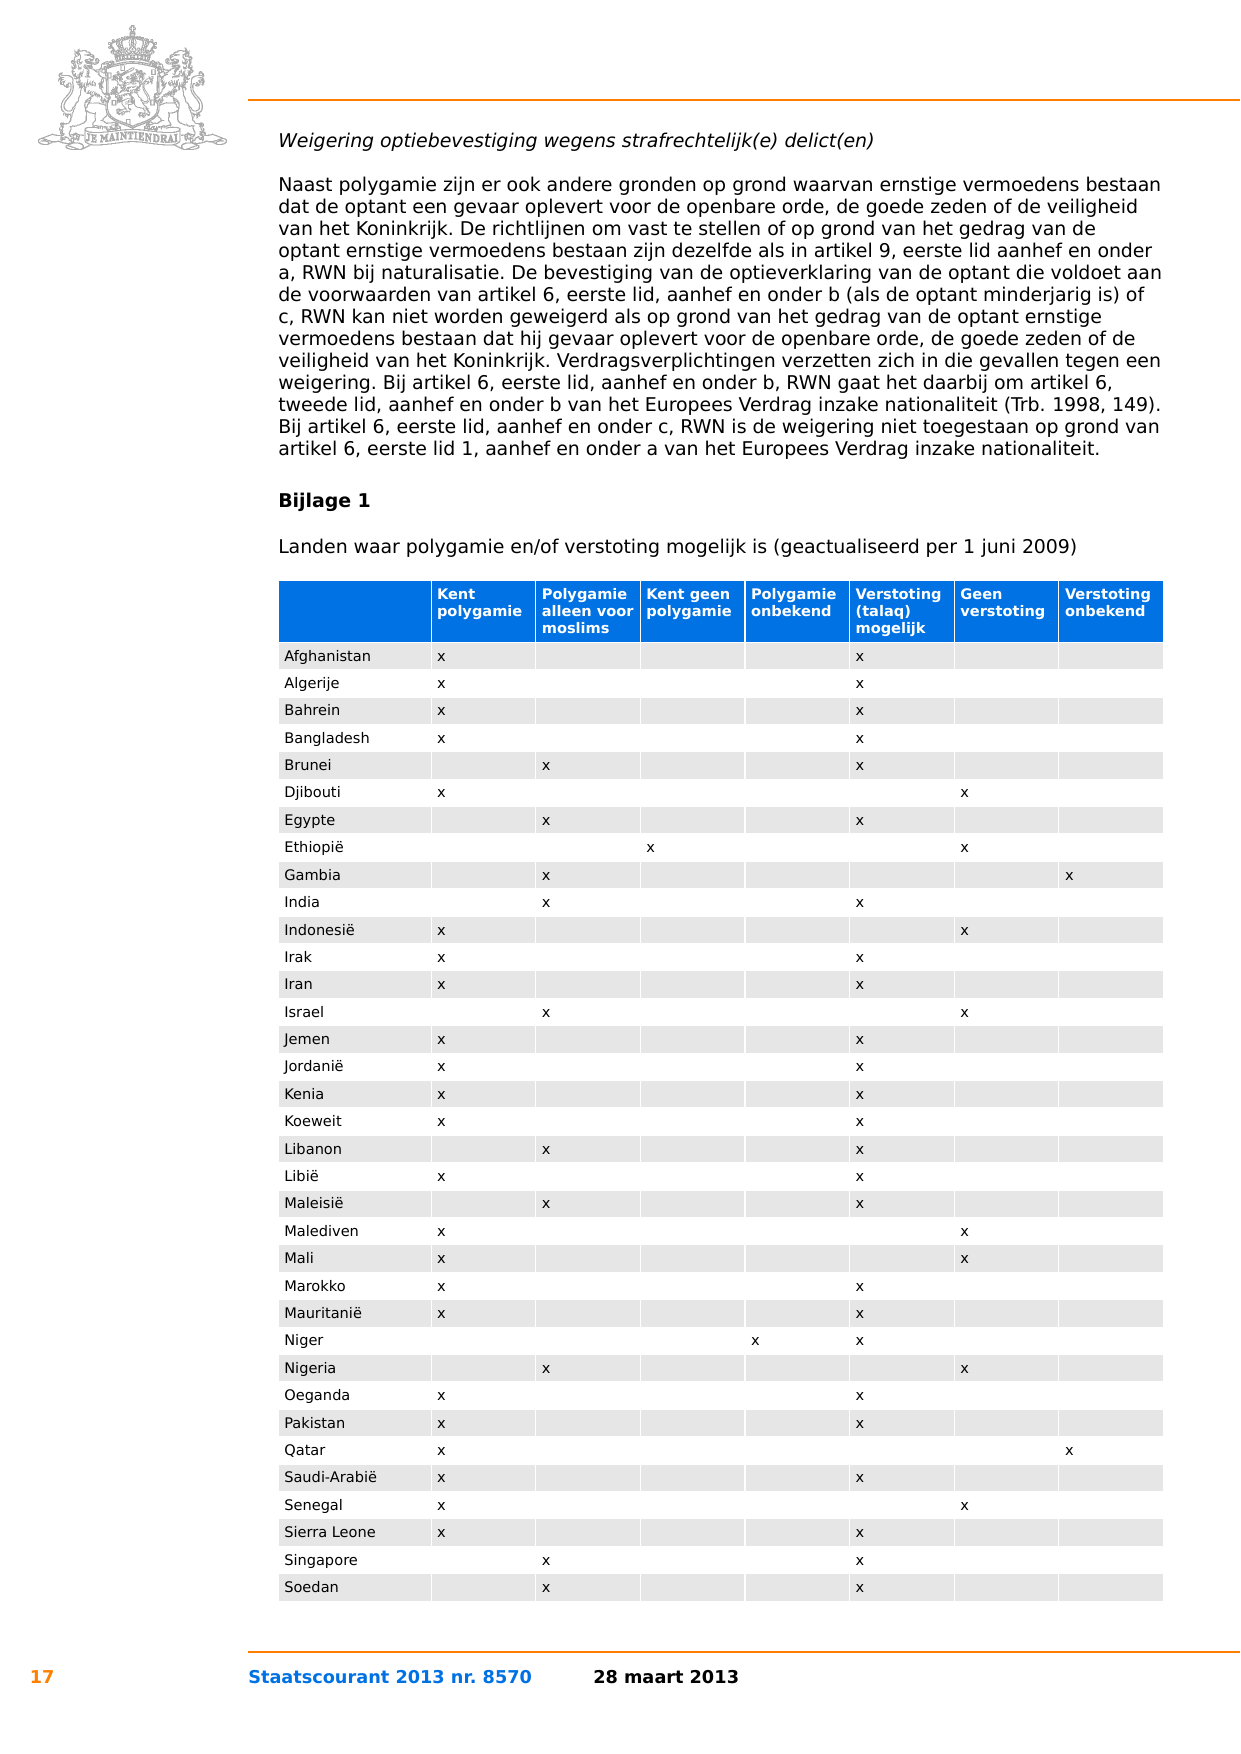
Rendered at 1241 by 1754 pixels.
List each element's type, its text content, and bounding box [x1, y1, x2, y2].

table_cell Pakistan [279, 1410, 431, 1436]
table_cell [1059, 1328, 1163, 1354]
table_cell [746, 1547, 849, 1573]
table_header [279, 581, 431, 642]
table_cell [746, 1026, 849, 1053]
table_cell x [432, 1492, 535, 1518]
table_cell [536, 643, 640, 669]
table_cell Irak [279, 944, 431, 970]
table_cell Egypte [279, 807, 431, 833]
table_cell [746, 835, 849, 861]
table_cell [850, 1355, 954, 1381]
table_cell [641, 971, 744, 998]
table_cell [1059, 1136, 1163, 1162]
table_cell x [850, 1574, 954, 1601]
table_cell [746, 1136, 849, 1162]
table_cell [641, 1109, 744, 1135]
table_cell [746, 999, 849, 1025]
table_cell [746, 1410, 849, 1436]
table_cell [1059, 1300, 1163, 1327]
table_cell x [432, 971, 535, 998]
table_cell [641, 999, 744, 1025]
table_cell [641, 889, 744, 916]
table_cell Sierra Leone [279, 1519, 431, 1546]
table_cell Djibouti [279, 780, 431, 806]
table_cell x [850, 1383, 954, 1409]
table_cell [641, 1437, 744, 1463]
table_cell [955, 1465, 1058, 1491]
table_cell Nigeria [279, 1355, 431, 1381]
table_header Verstoting (talaq) mogelijk [850, 581, 954, 642]
table_cell Oeganda [279, 1383, 431, 1409]
table_cell [850, 1245, 954, 1272]
table_cell [641, 1191, 744, 1217]
table_cell Saudi-Arabië [279, 1465, 431, 1491]
table_cell x [850, 670, 954, 696]
table_cell India [279, 889, 431, 916]
table_cell [850, 1218, 954, 1244]
table_cell x [536, 1547, 640, 1573]
table_cell [641, 1574, 744, 1601]
table_cell x [850, 1136, 954, 1162]
table_cell [1059, 1109, 1163, 1135]
table_cell [536, 1163, 640, 1189]
table_cell Maleisië [279, 1191, 431, 1217]
table_cell [955, 752, 1058, 779]
table_cell x [850, 944, 954, 970]
table_cell [1059, 1054, 1163, 1080]
table_cell x [432, 670, 535, 696]
table_cell [1059, 1218, 1163, 1244]
table_cell [641, 807, 744, 833]
table_cell [1059, 1245, 1163, 1272]
table_cell x [955, 999, 1058, 1025]
table_cell [1059, 1465, 1163, 1491]
table_cell Libië [279, 1163, 431, 1189]
table_cell [1059, 643, 1163, 669]
table_cell [432, 1136, 535, 1162]
table_cell [1059, 725, 1163, 751]
table_cell x [955, 1218, 1058, 1244]
table_cell [955, 862, 1058, 888]
table_cell [746, 1383, 849, 1409]
table_cell [536, 1081, 640, 1107]
table_cell [850, 917, 954, 943]
table_cell Singapore [279, 1547, 431, 1573]
table_cell [1059, 1191, 1163, 1217]
table_header Polygamie alleen voor moslims [536, 581, 640, 642]
table_cell Brunei [279, 752, 431, 779]
table_cell x [850, 752, 954, 779]
table_cell [641, 1410, 744, 1436]
table_cell x [432, 1054, 535, 1080]
table_cell Soedan [279, 1574, 431, 1601]
table_cell [536, 780, 640, 806]
table_cell [1059, 971, 1163, 998]
table_cell [641, 670, 744, 696]
table_cell Indonesië [279, 917, 431, 943]
table_cell [1059, 835, 1163, 861]
table_cell [536, 1519, 640, 1546]
table_cell [1059, 807, 1163, 833]
table_cell x [850, 1081, 954, 1107]
table_cell [536, 917, 640, 943]
table_cell [746, 1081, 849, 1107]
table_cell x [536, 1136, 640, 1162]
table_cell [432, 999, 535, 1025]
table_cell [432, 1547, 535, 1573]
table_cell [641, 862, 744, 888]
table_cell x [1059, 862, 1163, 888]
table_cell [536, 1218, 640, 1244]
table_cell [536, 1328, 640, 1354]
table_cell [746, 971, 849, 998]
table_cell [955, 1547, 1058, 1573]
table_cell [1059, 1163, 1163, 1189]
table_cell x [955, 917, 1058, 943]
table_cell Marokko [279, 1273, 431, 1299]
table_cell [746, 1245, 849, 1272]
table_cell x [850, 1191, 954, 1217]
table_cell [432, 1574, 535, 1601]
table_cell [641, 1136, 744, 1162]
table_cell [955, 1519, 1058, 1546]
table_cell x [536, 1191, 640, 1217]
table_cell Mali [279, 1245, 431, 1272]
table_cell [955, 1109, 1058, 1135]
table_cell [955, 1574, 1058, 1601]
table_cell [1059, 1026, 1163, 1053]
table_cell [1059, 944, 1163, 970]
table_cell x [432, 780, 535, 806]
table_cell Niger [279, 1328, 431, 1354]
table_cell [746, 698, 849, 724]
table_cell x [536, 807, 640, 833]
table_cell [955, 670, 1058, 696]
table_header Kent polygamie [432, 581, 535, 642]
table_cell [746, 725, 849, 751]
table_cell x [432, 1437, 535, 1463]
table_cell [955, 1081, 1058, 1107]
table_cell Bahrein [279, 698, 431, 724]
table_cell [536, 1383, 640, 1409]
text Landen waar polygamie en/of verstoting mogelijk is (geactualiseerd per 1 juni 2009) [278, 536, 1163, 558]
table_cell x [850, 1465, 954, 1491]
table_cell [955, 807, 1058, 833]
table_cell [536, 944, 640, 970]
table_cell x [432, 917, 535, 943]
table_cell [955, 1383, 1058, 1409]
table_cell [746, 780, 849, 806]
subtitle Bijlage 1 [278, 489, 1163, 511]
table_cell [536, 698, 640, 724]
table_cell x [850, 1547, 954, 1573]
table_cell x [536, 999, 640, 1025]
table_cell x [850, 971, 954, 998]
table_cell [746, 1437, 849, 1463]
table_cell Senegal [279, 1492, 431, 1518]
table_cell x [850, 1273, 954, 1299]
table_cell x [1059, 1437, 1163, 1463]
table_cell [536, 1109, 640, 1135]
table_cell x [850, 1410, 954, 1436]
table_cell x [432, 1245, 535, 1272]
table_cell x [850, 1300, 954, 1327]
table_cell x [955, 780, 1058, 806]
table_cell [955, 1437, 1058, 1463]
table_cell [1059, 1273, 1163, 1299]
table_header Geen verstoting [955, 581, 1058, 642]
table_cell [1059, 889, 1163, 916]
table_cell [641, 1465, 744, 1491]
table_cell [746, 1492, 849, 1518]
table_cell x [955, 835, 1058, 861]
table_cell [641, 1355, 744, 1381]
table_cell [641, 1519, 744, 1546]
table_cell [746, 1519, 849, 1546]
table_cell [432, 862, 535, 888]
table_cell x [536, 889, 640, 916]
table_cell [536, 971, 640, 998]
table_cell x [432, 643, 535, 669]
table_cell [641, 917, 744, 943]
table_cell x [955, 1355, 1058, 1381]
table_cell Jemen [279, 1026, 431, 1053]
table_cell [641, 1300, 744, 1327]
table_header Verstoting onbekend [1059, 581, 1163, 642]
table_cell [432, 807, 535, 833]
table_cell x [536, 752, 640, 779]
table_cell [432, 1355, 535, 1381]
table_cell [641, 1081, 744, 1107]
table_cell x [850, 807, 954, 833]
table_cell [746, 1109, 849, 1135]
table_cell x [432, 725, 535, 751]
table_cell x [432, 1026, 535, 1053]
table_header Polygamie onbekend [746, 581, 849, 642]
table_cell [746, 807, 849, 833]
table_cell [746, 862, 849, 888]
table_cell [1059, 1383, 1163, 1409]
table_cell [1059, 999, 1163, 1025]
table_cell [641, 944, 744, 970]
table_cell [1059, 752, 1163, 779]
table_cell [955, 889, 1058, 916]
text Naast polygamie zijn er ook andere gronden op grond waarvan ernstige vermoedens bestaan dat de optant een gevaar oplevert voor de openbare orde, de goede zeden of de veiligheid van het Koninkrijk. De richtlijnen om vast te stellen of op grond van het gedrag van de optant ernstige vermoedens bestaan zijn dezelfde als in artikel 9, eerste lid aanhef en onder a, RWN bij naturalisatie. De bevestiging van de optieverklaring van de optant die voldoet aan de voorwaarden van artikel 6, eerste lid, aanhef en onder b (als de optant minderjarig is) of c, RWN kan niet worden geweigerd als op grond van het gedrag van de optant ernstige vermoedens bestaan dat hij gevaar oplevert voor de openbare orde, de goede zeden of de veiligheid van het Koninkrijk. Verdragsverplichtingen verzetten zich in die gevallen tegen een weigering. Bij artikel 6, eerste lid, aanhef en onder b, RWN gaat het daarbij om artikel 6, tweede lid, aanhef en onder b van het Europees Verdrag inzake nationaliteit (Trb. 1998, 149). Bij artikel 6, eerste lid, aanhef en onder c, RWN is de weigering niet toegestaan op grond van artikel 6, eerste lid 1, aanhef en onder a van het Europees Verdrag inzake nationaliteit. [278, 174, 1163, 459]
table_cell [536, 1437, 640, 1463]
table_cell [536, 1273, 640, 1299]
table_cell [955, 944, 1058, 970]
table_cell [746, 670, 849, 696]
table_cell [746, 1574, 849, 1601]
table_cell [641, 698, 744, 724]
table_cell [641, 725, 744, 751]
table_cell [641, 1383, 744, 1409]
table_cell [432, 1328, 535, 1354]
table_cell [641, 1163, 744, 1189]
table_cell [850, 1492, 954, 1518]
table_cell [641, 643, 744, 669]
table_cell x [432, 1163, 535, 1189]
table_cell [955, 1026, 1058, 1053]
table_cell [536, 1300, 640, 1327]
table_cell [955, 1054, 1058, 1080]
table_cell [955, 971, 1058, 998]
table_cell Mauritanië [279, 1300, 431, 1327]
table_cell [746, 1465, 849, 1491]
table_cell x [746, 1328, 849, 1354]
table_cell x [536, 1574, 640, 1601]
table_cell x [850, 1109, 954, 1135]
table_cell [641, 1054, 744, 1080]
table_cell [746, 1300, 849, 1327]
table_cell [955, 1328, 1058, 1354]
table_cell [746, 1273, 849, 1299]
table_cell [850, 835, 954, 861]
table_cell [1059, 1547, 1163, 1573]
table_cell Algerije [279, 670, 431, 696]
table_cell x [850, 725, 954, 751]
table_cell [641, 752, 744, 779]
table_cell [955, 643, 1058, 669]
table_cell [432, 752, 535, 779]
table_cell x [432, 1300, 535, 1327]
table_cell [746, 1355, 849, 1381]
table_cell Kenia [279, 1081, 431, 1107]
table_cell [746, 1218, 849, 1244]
table_cell [1059, 698, 1163, 724]
table_cell [955, 1163, 1058, 1189]
table_cell x [432, 1218, 535, 1244]
table_cell [641, 1245, 744, 1272]
table_cell [746, 1054, 849, 1080]
table_cell Gambia [279, 862, 431, 888]
table_cell [1059, 780, 1163, 806]
subtitle Weigering optiebevestiging wegens strafrechtelijk(e) delict(en) [278, 130, 1163, 152]
table_cell x [432, 698, 535, 724]
table_cell x [432, 1410, 535, 1436]
table_cell [536, 1492, 640, 1518]
table_cell x [850, 1026, 954, 1053]
table_cell [641, 1492, 744, 1518]
table_cell [641, 1328, 744, 1354]
table_cell [1059, 1355, 1163, 1381]
table_cell [850, 862, 954, 888]
table_cell Israel [279, 999, 431, 1025]
table_cell Qatar [279, 1437, 431, 1463]
table_cell x [850, 1519, 954, 1546]
table_cell x [955, 1492, 1058, 1518]
table_cell Bangladesh [279, 725, 431, 751]
table_cell [955, 1136, 1058, 1162]
table_cell x [536, 862, 640, 888]
table_cell Libanon [279, 1136, 431, 1162]
table_cell x [432, 1383, 535, 1409]
table_cell [536, 1026, 640, 1053]
table_cell [641, 1273, 744, 1299]
table_cell [1059, 1519, 1163, 1546]
table_cell [432, 1191, 535, 1217]
table_header Kent geen polygamie [641, 581, 744, 642]
table_cell [641, 1026, 744, 1053]
table_cell x [432, 1519, 535, 1546]
table_cell [432, 889, 535, 916]
table_cell x [432, 1273, 535, 1299]
table_cell x [850, 1328, 954, 1354]
table_cell [746, 917, 849, 943]
table_cell [746, 1191, 849, 1217]
table_cell [850, 780, 954, 806]
table_cell x [432, 1081, 535, 1107]
table_cell x [850, 698, 954, 724]
table_cell [641, 780, 744, 806]
table_cell x [850, 643, 954, 669]
table_cell [536, 1410, 640, 1436]
table_cell [850, 999, 954, 1025]
table_cell Iran [279, 971, 431, 998]
table_cell [1059, 1081, 1163, 1107]
table_cell [1059, 670, 1163, 696]
table_cell x [641, 835, 744, 861]
table_cell x [850, 1054, 954, 1080]
table_cell [955, 1300, 1058, 1327]
table_cell [746, 889, 849, 916]
table_cell [536, 670, 640, 696]
table_cell Malediven [279, 1218, 431, 1244]
table_cell [536, 835, 640, 861]
table_cell x [432, 1109, 535, 1135]
table_cell x [955, 1245, 1058, 1272]
table_cell [850, 1437, 954, 1463]
table_cell Ethiopië [279, 835, 431, 861]
table_cell [955, 1410, 1058, 1436]
table_cell x [850, 889, 954, 916]
table_cell [1059, 1410, 1163, 1436]
picture [38, 25, 227, 150]
table_cell [746, 944, 849, 970]
table_cell [641, 1218, 744, 1244]
table_cell [641, 1547, 744, 1573]
table_cell [746, 752, 849, 779]
table_cell [1059, 1492, 1163, 1518]
table_cell [536, 725, 640, 751]
table_cell [536, 1245, 640, 1272]
table_cell [536, 1054, 640, 1080]
table_cell Jordanië [279, 1054, 431, 1080]
table_cell [1059, 917, 1163, 943]
table_cell [955, 698, 1058, 724]
table_cell x [536, 1355, 640, 1381]
table_cell [746, 1163, 849, 1189]
table_cell [1059, 1574, 1163, 1601]
table_cell x [432, 944, 535, 970]
table_cell [955, 1191, 1058, 1217]
table_cell [746, 643, 849, 669]
table_cell [955, 725, 1058, 751]
table_cell x [850, 1163, 954, 1189]
table_cell x [432, 1465, 535, 1491]
table_cell [955, 1273, 1058, 1299]
table_cell [432, 835, 535, 861]
table_cell Afghanistan [279, 643, 431, 669]
table_cell [536, 1465, 640, 1491]
table_cell Koeweit [279, 1109, 431, 1135]
